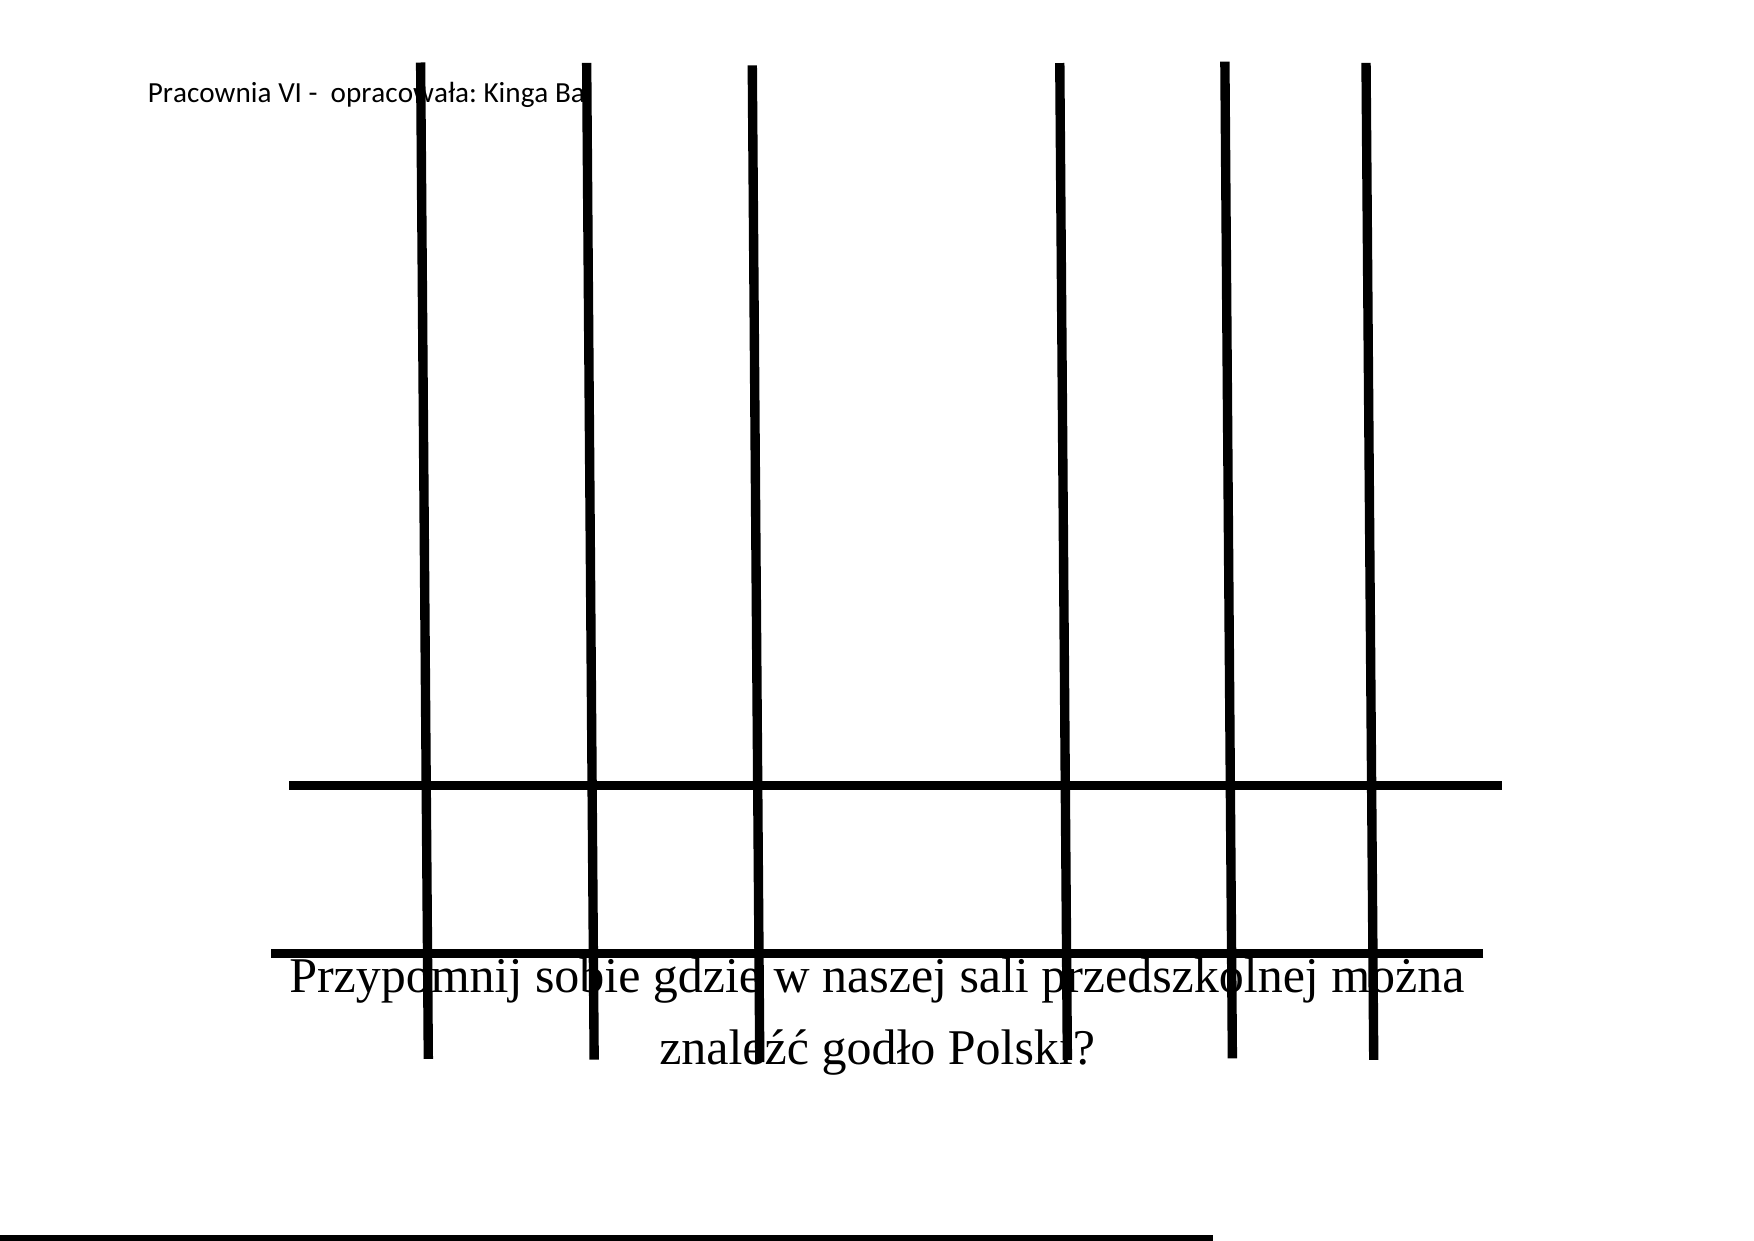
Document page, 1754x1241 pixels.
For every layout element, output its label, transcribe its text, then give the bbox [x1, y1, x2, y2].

text Przypomnij sobie gdzie w naszej sali przedszkolnej można [764, 958, 1062, 1004]
text znaleźć godło Polski? [148, 1018, 1606, 1075]
text Przypomnij sobie gdzie w naszej sali przedszkolnej można [1378, 946, 1606, 1004]
text Przypomnij sobie gdzie w naszej sali przedszkolnej można [433, 958, 589, 1004]
text Przypomnij sobie gdzie w naszej sali przedszkolnej można [599, 958, 754, 1004]
text Przypomnij sobie gdzie w naszej sali przedszkolnej można [148, 946, 423, 1004]
text Przypomnij sobie gdzie w naszej sali przedszkolnej można [1237, 958, 1368, 1004]
text Przypomnij sobie gdzie w naszej sali przedszkolnej można [1072, 958, 1227, 1004]
